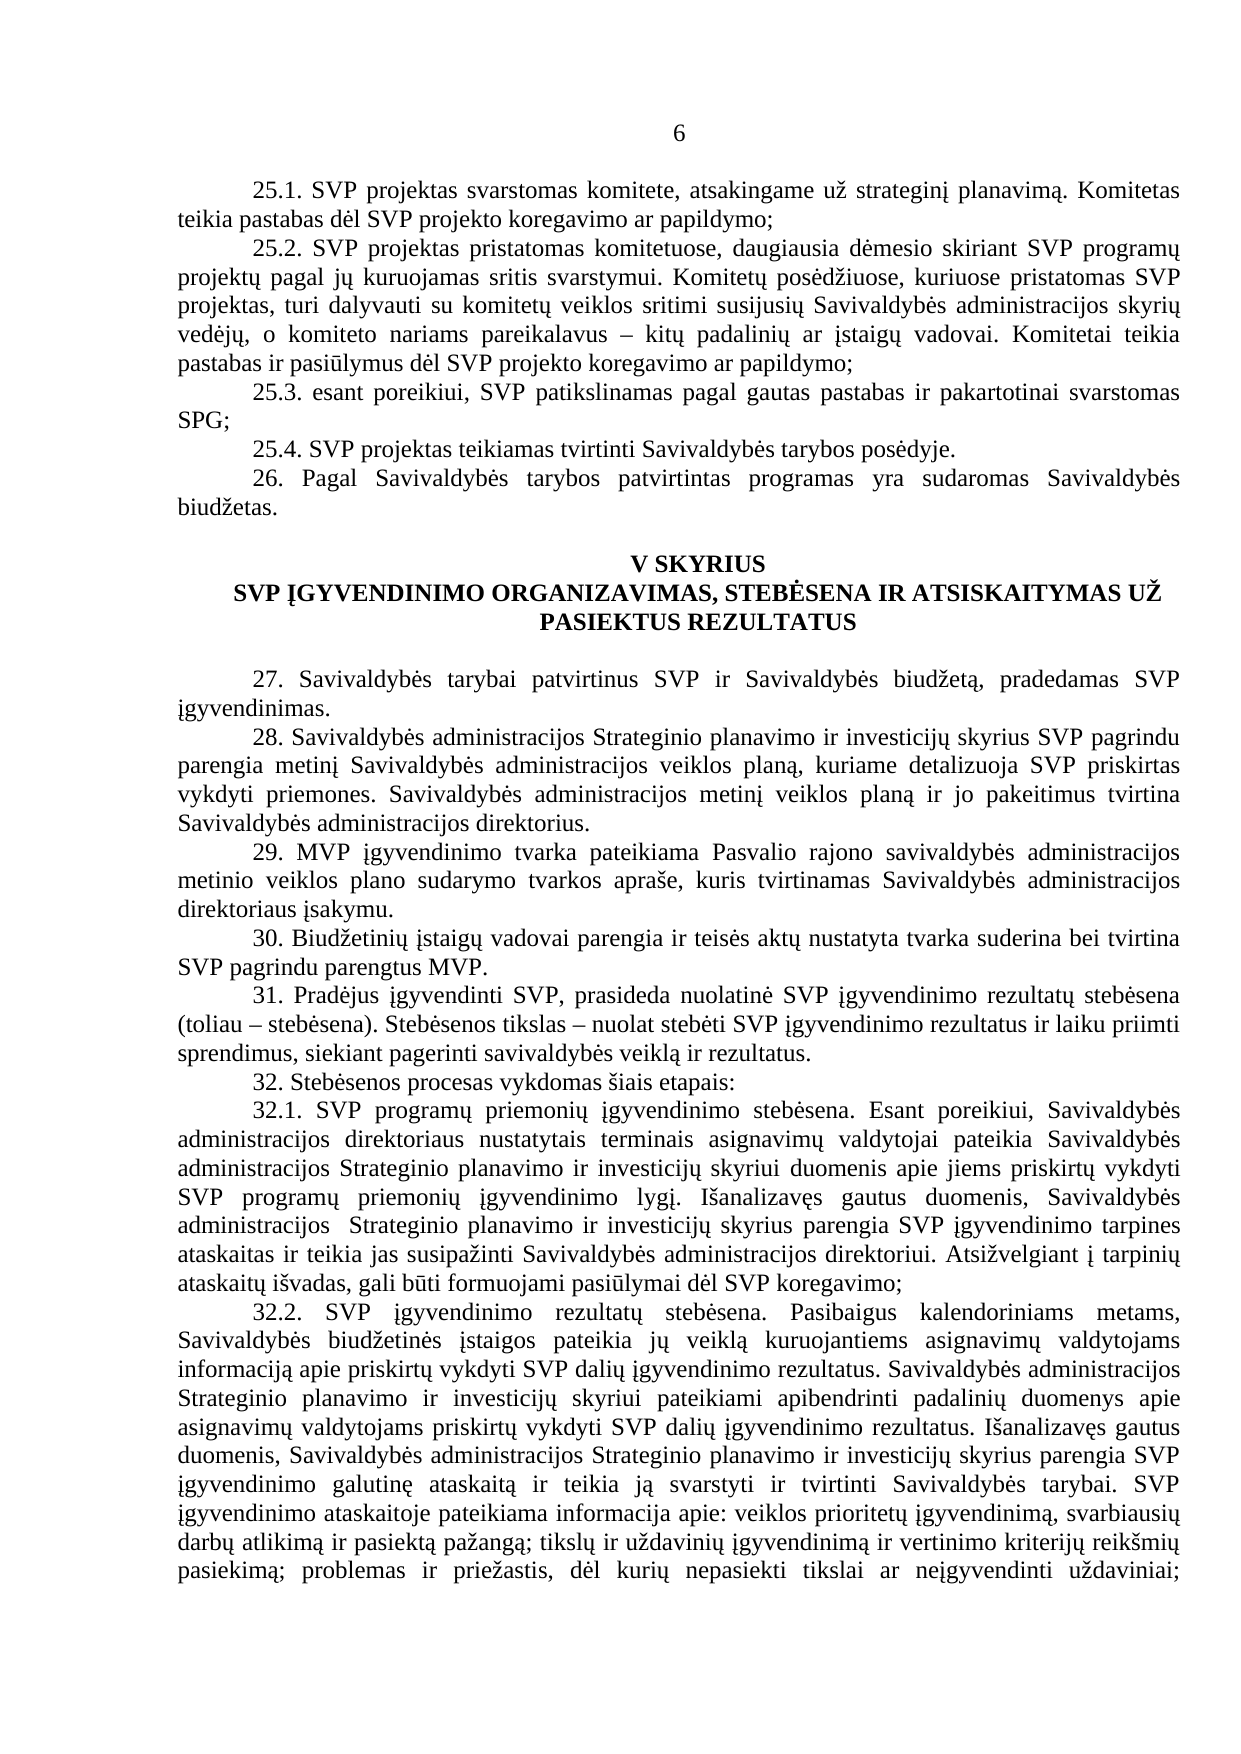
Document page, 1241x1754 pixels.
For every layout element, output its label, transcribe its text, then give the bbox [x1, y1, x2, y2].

text V SKYRIUS [215, 549, 1181, 578]
text 25.4. SVP projektas teikiamas tvirtinti Savivaldybės tarybos posėdyje. [177, 434, 1181, 463]
text 29. MVP įgyvendinimo tvarka pateikiama Pasvalio rajono savivaldybės administracijos metinio veiklos plano sudarymo tvarkos apraše, kuris tvirtinamas Savivaldybės administracijos direktoriaus įsakymu. [177, 837, 1181, 923]
text 28. Savivaldybės administracijos Strateginio planavimo ir investicijų skyrius SVP pagrindu parengia metinį Savivaldybės administracijos veiklos planą, kuriame detalizuoja SVP priskirtas vykdyti priemones. Savivaldybės administracijos metinį veiklos planą ir jo pakeitimus tvirtina Savivaldybės administracijos direktorius. [177, 722, 1181, 837]
text 32.2. SVP įgyvendinimo rezultatų stebėsena. Pasibaigus kalendoriniams metams, Savivaldybės biudžetinės įstaigos pateikia jų veiklą kuruojantiems asignavimų valdytojams informaciją apie priskirtų vykdyti SVP dalių įgyvendinimo rezultatus. Savivaldybės administracijos Strateginio planavimo ir investicijų skyriui pateikiami apibendrinti padalinių duomenys apie asignavimų valdytojams priskirtų vykdyti SVP dalių įgyvendinimo rezultatus. Išanalizavęs gautus duomenis, Savivaldybės administracijos Strateginio planavimo ir investicijų skyrius parengia SVP įgyvendinimo galutinę ataskaitą ir teikia ją svarstyti ir tvirtinti Savivaldybės tarybai. SVP įgyvendinimo ataskaitoje pateikiama informacija apie: veiklos prioritetų įgyvendinimą, svarbiausių darbų atlikimą ir pasiektą pažangą; tikslų ir uždavinių įgyvendinimą ir vertinimo kriterijų reikšmių pasiekimą; problemas ir priežastis, dėl kurių nepasiekti tikslai ar neįgyvendinti uždaviniai; [177, 1297, 1181, 1584]
text 25.2. SVP projektas pristatomas komitetuose, daugiausia dėmesio skiriant SVP programų projektų pagal jų kuruojamas sritis svarstymui. Komitetų posėdžiuose, kuriuose pristatomas SVP projektas, turi dalyvauti su komitetų veiklos sritimi susijusių Savivaldybės administracijos skyrių vedėjų, o komiteto nariams pareikalavus – kitų padalinių ar įstaigų vadovai. Komitetai teikia pastabas ir pasiūlymus dėl SVP projekto koregavimo ar papildymo; [177, 233, 1181, 377]
text 30. Biudžetinių įstaigų vadovai parengia ir teisės aktų nustatyta tvarka suderina bei tvirtina SVP pagrindu parengtus MVP. [177, 923, 1181, 981]
text 25.1. SVP projektas svarstomas komitete, atsakingame už strateginį planavimą. Komitetas teikia pastabas dėl SVP projekto koregavimo ar papildymo; [177, 176, 1181, 233]
text 26. Pagal Savivaldybės tarybos patvirtintas programas yra sudaromas Savivaldybės biudžetas. [177, 463, 1181, 521]
text 25.3. esant poreikiui, SVP patikslinamas pagal gautas pastabas ir pakartotinai svarstomas SPG; [177, 377, 1181, 434]
text 31. Pradėjus įgyvendinti SVP, prasideda nuolatinė SVP įgyvendinimo rezultatų stebėsena (toliau – stebėsena). Stebėsenos tikslas – nuolat stebėti SVP įgyvendinimo rezultatus ir laiku priimti sprendimus, siekiant pagerinti savivaldybės veiklą ir rezultatus. [177, 981, 1181, 1067]
text 32.1. SVP programų priemonių įgyvendinimo stebėsena. Esant poreikiui, Savivaldybės administracijos direktoriaus nustatytais terminais asignavimų valdytojai pateikia Savivaldybės administracijos Strateginio planavimo ir investicijų skyriui duomenis apie jiems priskirtų vykdyti SVP programų priemonių įgyvendinimo lygį. Išanalizavęs gautus duomenis, Savivaldybės administracijos Strateginio planavimo ir investicijų skyrius parengia SVP įgyvendinimo tarpines ataskaitas ir teikia jas susipažinti Savivaldybės administracijos direktoriui. Atsižvelgiant į tarpinių ataskaitų išvadas, gali būti formuojami pasiūlymai dėl SVP koregavimo; [177, 1096, 1181, 1297]
text 32. Stebėsenos procesas vykdomas šiais etapais: [177, 1067, 1181, 1096]
text 27. Savivaldybės tarybai patvirtinus SVP ir Savivaldybės biudžetą, pradedamas SVP įgyvendinimas. [177, 664, 1181, 722]
text SVP ĮGYVENDINIMO ORGANIZAVIMAS, STEBĖSENA IR ATSISKAITYMAS UŽ PASIEKTUS REZULTATUS [215, 578, 1181, 636]
